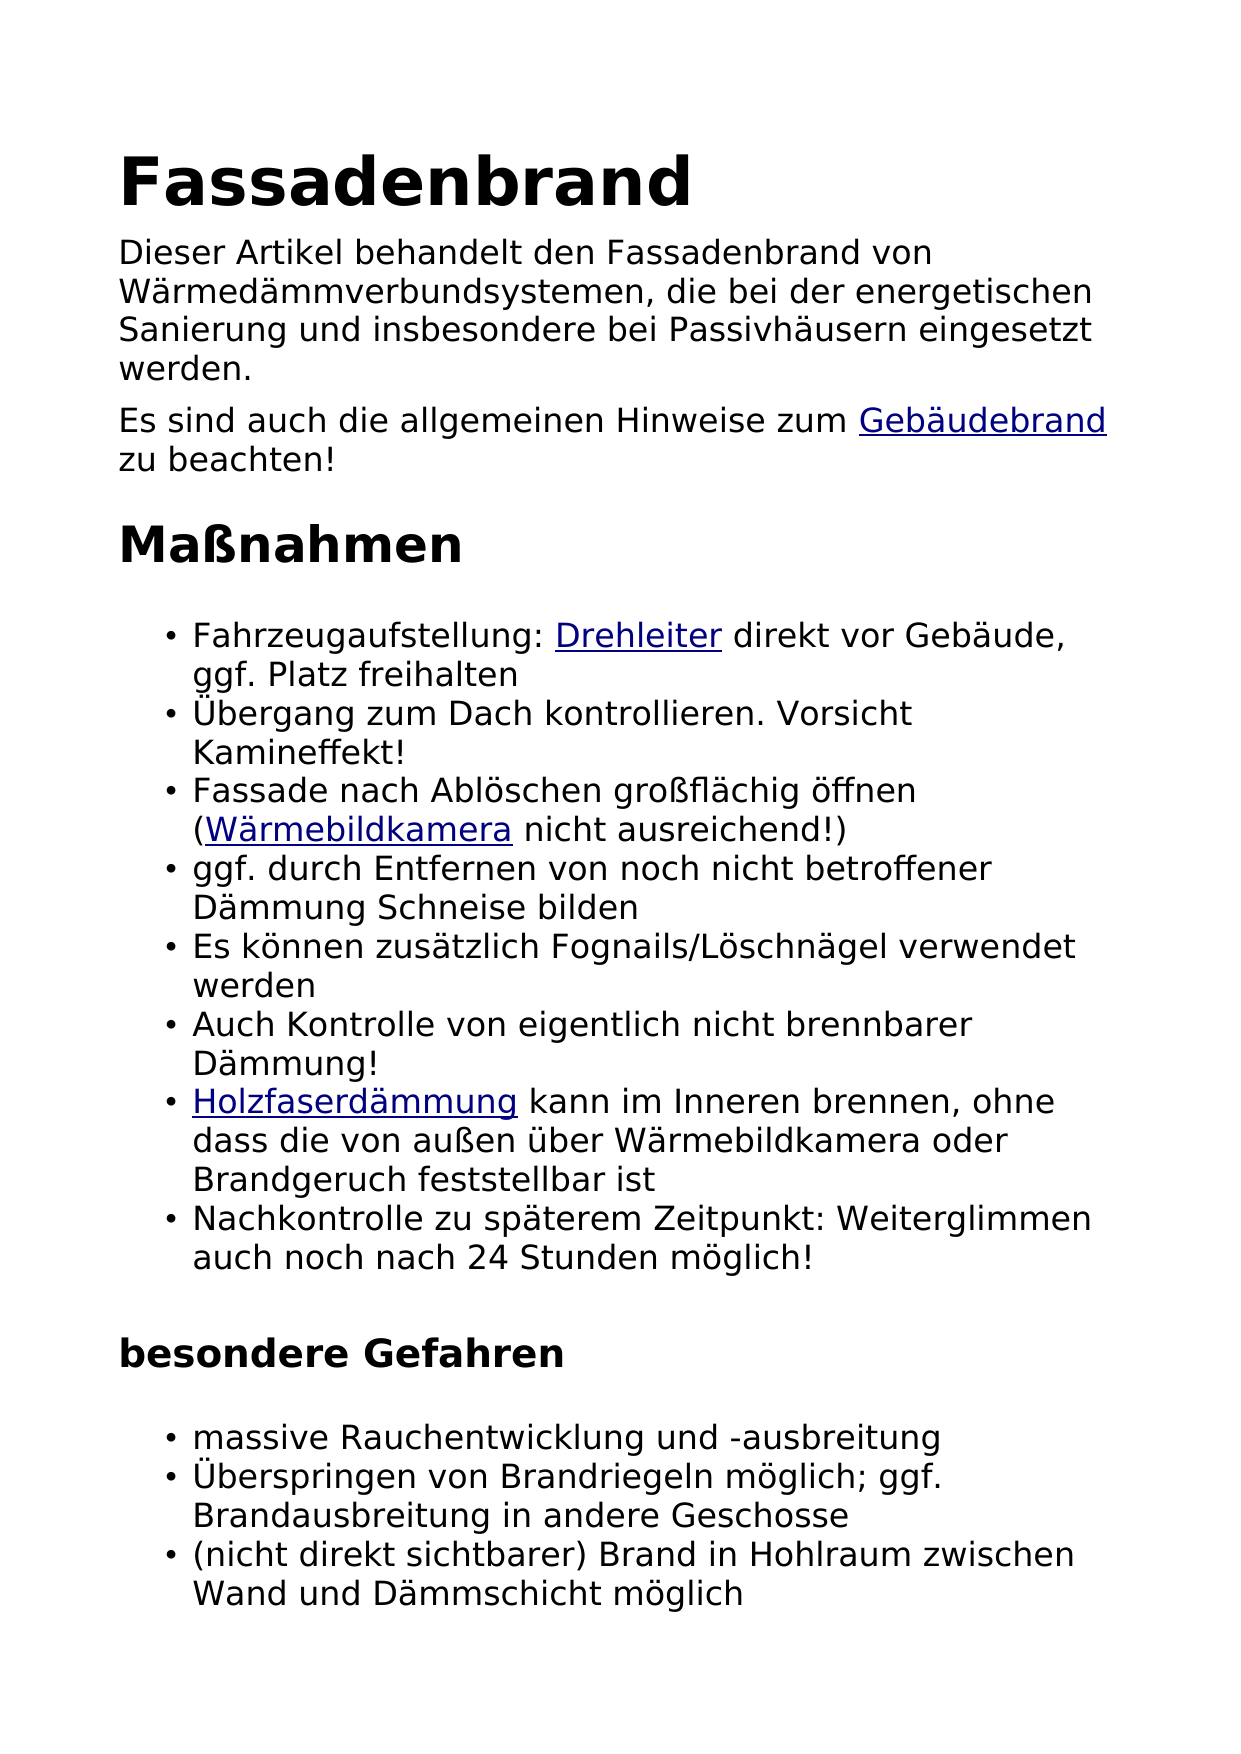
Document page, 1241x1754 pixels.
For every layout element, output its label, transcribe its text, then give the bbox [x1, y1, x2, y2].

list massive Rauchentwicklung und -ausbreitung [177, 1419, 1122, 1458]
list (nicht direkt sichtbarer) Brand in Hohlraum zwischen Wand und Dämmschicht möglich [177, 1535, 1122, 1613]
list Überspringen von Brandriegeln möglich; ggf. Brandausbreitung in andere Geschosse [177, 1458, 1122, 1535]
list Nachkontrolle zu späterem Zeitpunkt: Weiterglimmen auch noch nach 24 Stunden möglich! [177, 1199, 1122, 1277]
text Dieser Artikel behandelt den Fassadenbrand von Wärmedämmverbundsystemen, die bei der energetischen Sanierung und insbesondere bei Passivhäusern eingesetzt werden. [118, 233, 1122, 389]
subtitle besondere Gefahren [118, 1332, 1122, 1377]
text Es sind auch die allgemeinen Hinweise zum Gebäudebrand zu beachten! [118, 401, 1122, 479]
list Fassade nach Ablöschen großflächig öffnen (Wärmebildkamera nicht ausreichend!) [177, 772, 1122, 850]
list ggf. durch Entfernen von noch nicht betroffener Dämmung Schneise bilden [177, 850, 1122, 927]
list Auch Kontrolle von eigentlich nicht brennbarer Dämmung! [177, 1005, 1122, 1083]
list Es können zusätzlich Fognails/Löschnägel verwendet werden [177, 927, 1122, 1005]
list Übergang zum Dach kontrollieren. Vorsicht Kamineffekt! [177, 694, 1122, 772]
subtitle Fassadenbrand [118, 143, 1122, 221]
list Holzfaserdämmung kann im Inneren brennen, ohne dass die von außen über Wärmebildkamera oder Brandgeruch feststellbar ist [177, 1083, 1122, 1199]
subtitle Maßnahmen [118, 516, 1122, 574]
list Fahrzeugaufstellung: Drehleiter direkt vor Gebäude, ggf. Platz freihalten [177, 617, 1122, 694]
